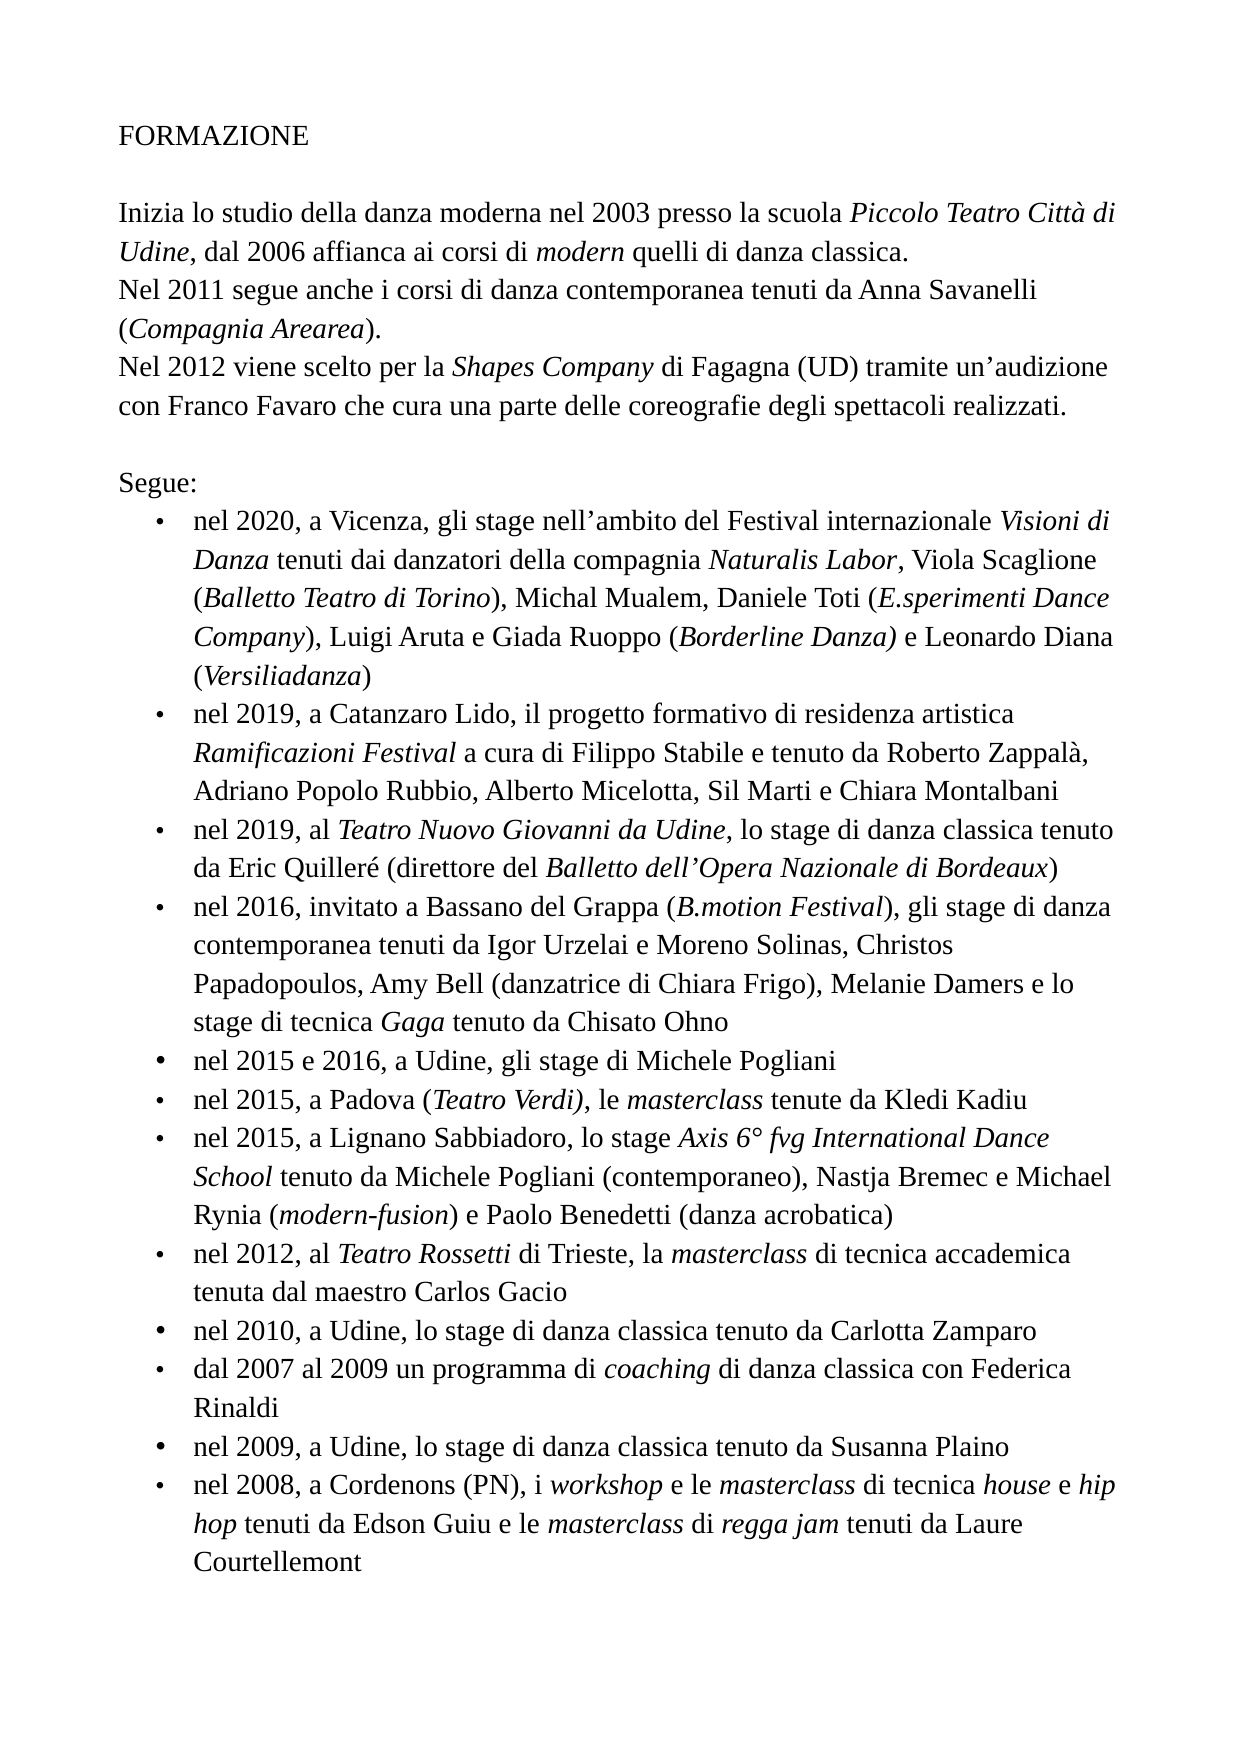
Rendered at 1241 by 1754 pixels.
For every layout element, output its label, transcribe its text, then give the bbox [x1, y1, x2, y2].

list dal 2007 al 2009 un programma di coaching di danza classica con Federica Rinaldi [156, 1352, 1122, 1424]
text Segue: [118, 465, 1122, 498]
list nel 2010, a Udine, lo stage di danza classica tenuto da Carlotta Zamparo [156, 1313, 1122, 1347]
list nel 2012, al Teatro Rossetti di Trieste, la masterclass di tecnica accademica tenuta dal maestro Carlos Gacio [156, 1236, 1122, 1308]
list nel 2019, a Catanzaro Lido, il progetto formativo di residenza artistica Ramificazioni Festival a cura di Filippo Stabile e tenuto da Roberto Zappalà, Adriano Popolo Rubbio, Alberto Micelotta, Sil Marti e Chiara Montalbani [156, 696, 1122, 807]
list nel 2015, a Padova (Teatro Verdi), le masterclass tenute da Kledi Kadiu [156, 1082, 1122, 1115]
list nel 2008, a Cordenons (PN), i workshop e le masterclass di tecnica house e hip hop tenuti da Edson Guiu e le masterclass di regga jam tenuti da Laure Courtellemont [156, 1467, 1122, 1578]
list nel 2009, a Udine, lo stage di danza classica tenuto da Susanna Plaino [156, 1429, 1122, 1462]
text Nel 2012 viene scelto per la Shapes Company di Fagagna (UD) tramite un’audizione con Franco Favaro che cura una parte delle coreografie degli spettacoli realizzati. [118, 349, 1122, 421]
list nel 2015, a Lignano Sabbiadoro, lo stage Axis 6° fvg International Dance School tenuto da Michele Pogliani (contemporaneo), Nastja Bremec e Michael Rynia (modern-fusion) e Paolo Benedetti (danza acrobatica) [156, 1120, 1122, 1231]
text FORMAZIONE [118, 118, 1122, 152]
text Nel 2011 segue anche i corsi di danza contemporanea tenuti da Anna Savanelli (Compagnia Arearea). [118, 272, 1122, 344]
list nel 2019, al Teatro Nuovo Giovanni da Udine, lo stage di danza classica tenuto da Eric Quilleré (direttore del Balletto dell’Opera Nazionale di Bordeaux) [156, 812, 1122, 884]
text Inizia lo studio della danza moderna nel 2003 presso la scuola Piccolo Teatro Città di Udine, dal 2006 affianca ai corsi di modern quelli di danza classica. [118, 195, 1122, 267]
list nel 2016, invitato a Bassano del Grappa (B.motion Festival), gli stage di danza contemporanea tenuti da Igor Urzelai e Moreno Solinas, Christos Papadopoulos, Amy Bell (danzatrice di Chiara Frigo), Melanie Damers e lo stage di tecnica Gaga tenuto da Chisato Ohno [156, 889, 1122, 1038]
list nel 2020, a Vicenza, gli stage nell’ambito del Festival internazionale Visioni di Danza tenuti dai danzatori della compagnia Naturalis Labor, Viola Scaglione (Balletto Teatro di Torino), Michal Mualem, Daniele Toti (E.sperimenti Dance Company), Luigi Aruta e Giada Ruoppo (Borderline Danza) e Leonardo Diana (Versiliadanza) [156, 503, 1122, 691]
list nel 2015 e 2016, a Udine, gli stage di Michele Pogliani [156, 1043, 1122, 1077]
